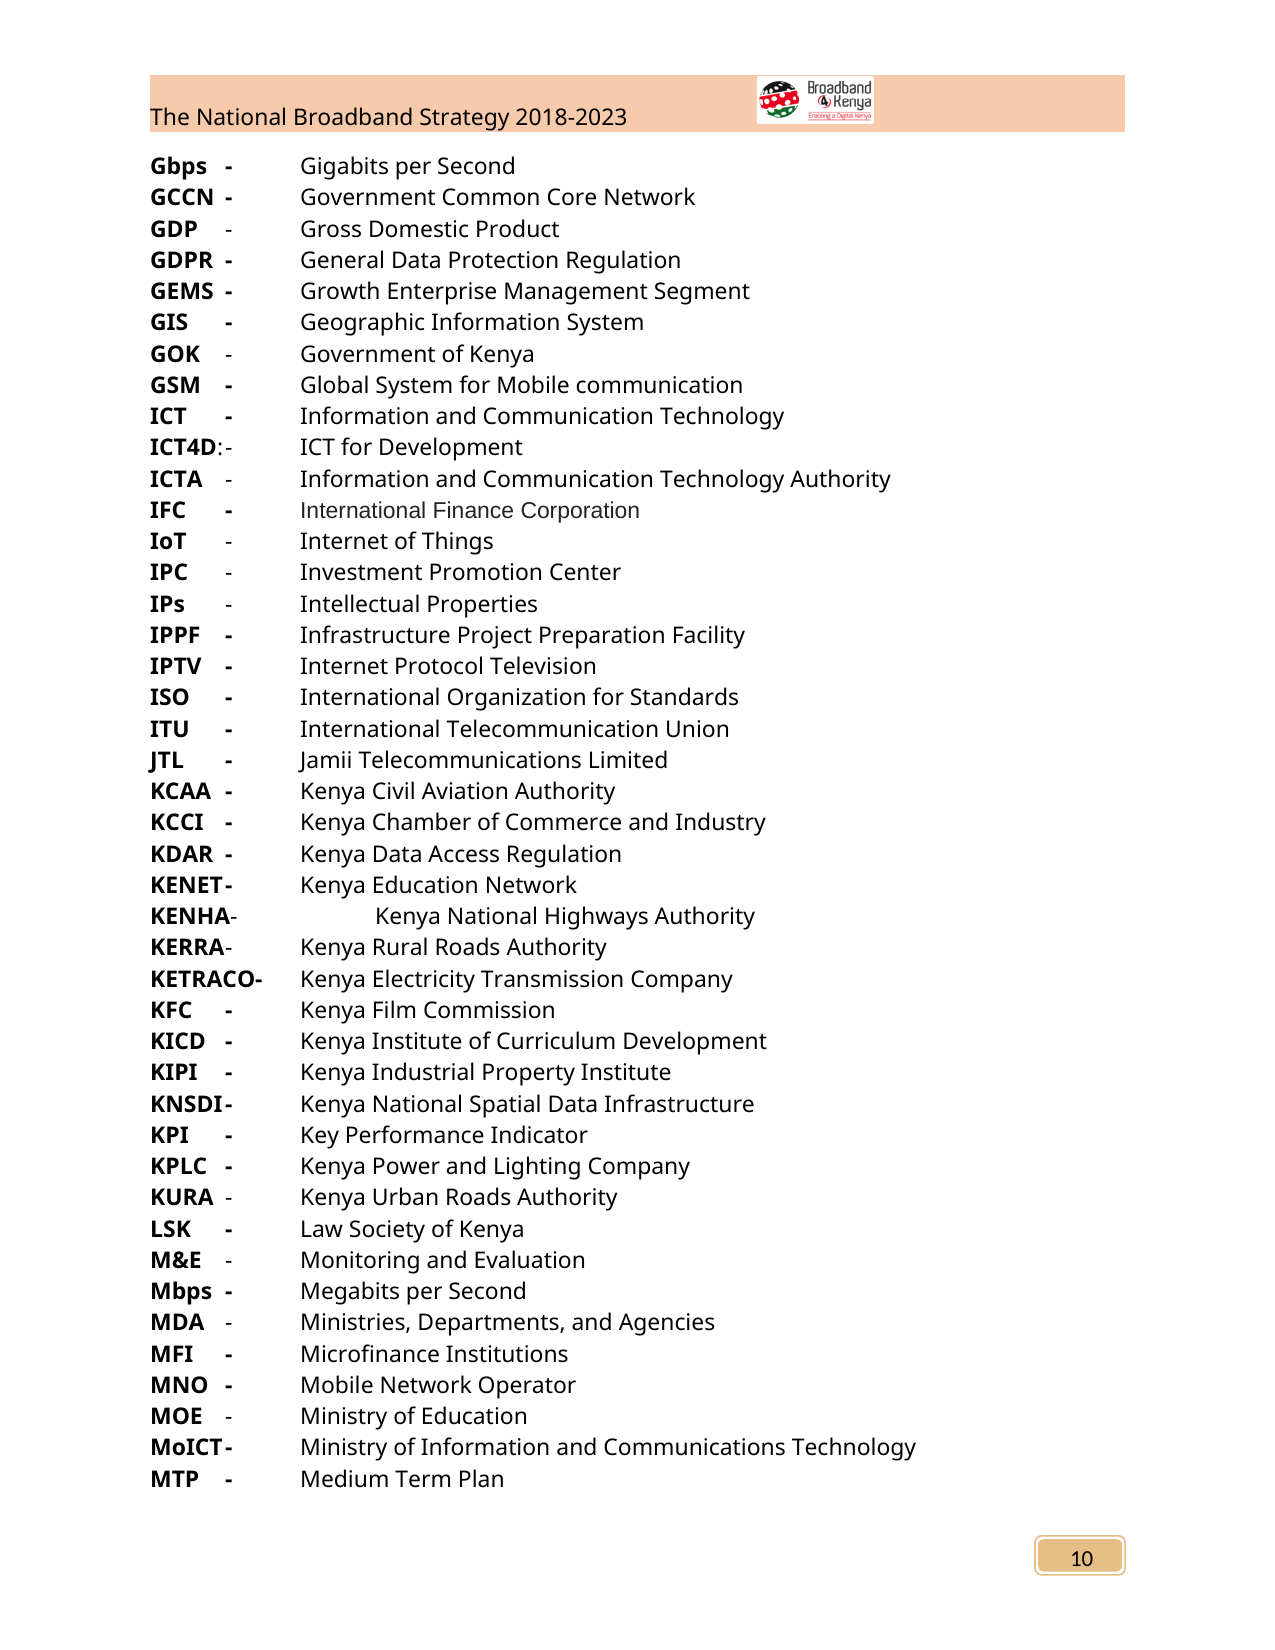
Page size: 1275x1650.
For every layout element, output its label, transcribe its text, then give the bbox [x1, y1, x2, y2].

text KPI - Key Performance Indicator [150, 1119, 1125, 1150]
text GEMS - Growth Enterprise Management Segment [150, 275, 1125, 306]
text KPLC - Kenya Power and Lighting Company [150, 1150, 1125, 1181]
text MNO - Mobile Network Operator [150, 1369, 1125, 1400]
text ITU - International Telecommunication Union [150, 712, 1125, 744]
text ICTA - Information and Communication Technology Authority [150, 462, 1125, 494]
text ICT - Information and Communication Technology [150, 400, 1125, 431]
text JTL - Jamii Telecommunications Limited [150, 744, 1125, 775]
text IPPF - Infrastructure Project Preparation Facility [150, 619, 1125, 650]
text MOE - Ministry of Education [150, 1400, 1125, 1431]
text ICT4D: - ICT for Development [150, 431, 1125, 462]
picture [756, 76, 874, 124]
text IPs - Intellectual Properties [150, 587, 1125, 619]
text KURA - Kenya Urban Roads Authority [150, 1181, 1125, 1212]
text GCCN - Government Common Core Network [150, 181, 1125, 212]
text KICD - Kenya Institute of Curriculum Development [150, 1025, 1125, 1056]
text KCCI - Kenya Chamber of Commerce and Industry [150, 806, 1125, 837]
text GDPR - General Data Protection Regulation [150, 244, 1125, 275]
text Gbps - Gigabits per Second [150, 150, 1125, 181]
text Mbps - Megabits per Second [150, 1275, 1125, 1306]
text MoICT - Ministry of Information and Communications Technology [150, 1431, 1125, 1462]
text IPC - Investment Promotion Center [150, 556, 1125, 587]
text GSM - Global System for Mobile communication [150, 369, 1125, 400]
text KNSDI - Kenya National Spatial Data Infrastructure [150, 1087, 1125, 1119]
text ISO - International Organization for Standards [150, 681, 1125, 712]
text MTP - Medium Term Plan [150, 1462, 1125, 1494]
text MDA - Ministries, Departments, and Agencies [150, 1306, 1125, 1337]
text KENHA- Kenya National Highways Authority [150, 900, 1125, 931]
text KIPI - Kenya Industrial Property Institute [150, 1056, 1125, 1087]
text KDAR - Kenya Data Access Regulation [150, 837, 1125, 869]
text M&E - Monitoring and Evaluation [150, 1244, 1125, 1275]
text IPTV - Internet Protocol Television [150, 650, 1125, 681]
text IoT - Internet of Things [150, 525, 1125, 556]
text GDP - Gross Domestic Product [150, 212, 1125, 244]
text GIS - Geographic Information System [150, 306, 1125, 337]
text IFC - International Finance Corporation [150, 494, 1125, 525]
text KENET - Kenya Education Network [150, 869, 1125, 900]
text LSK - Law Society of Kenya [150, 1212, 1125, 1244]
text MFI - Microfinance Institutions [150, 1337, 1125, 1369]
text KETRACO- Kenya Electricity Transmission Company [150, 962, 1125, 994]
text GOK - Government of Kenya [150, 337, 1125, 369]
text KERRA - Kenya Rural Roads Authority [150, 931, 1125, 962]
text KCAA - Kenya Civil Aviation Authority [150, 775, 1125, 806]
text KFC - Kenya Film Commission [150, 994, 1125, 1025]
